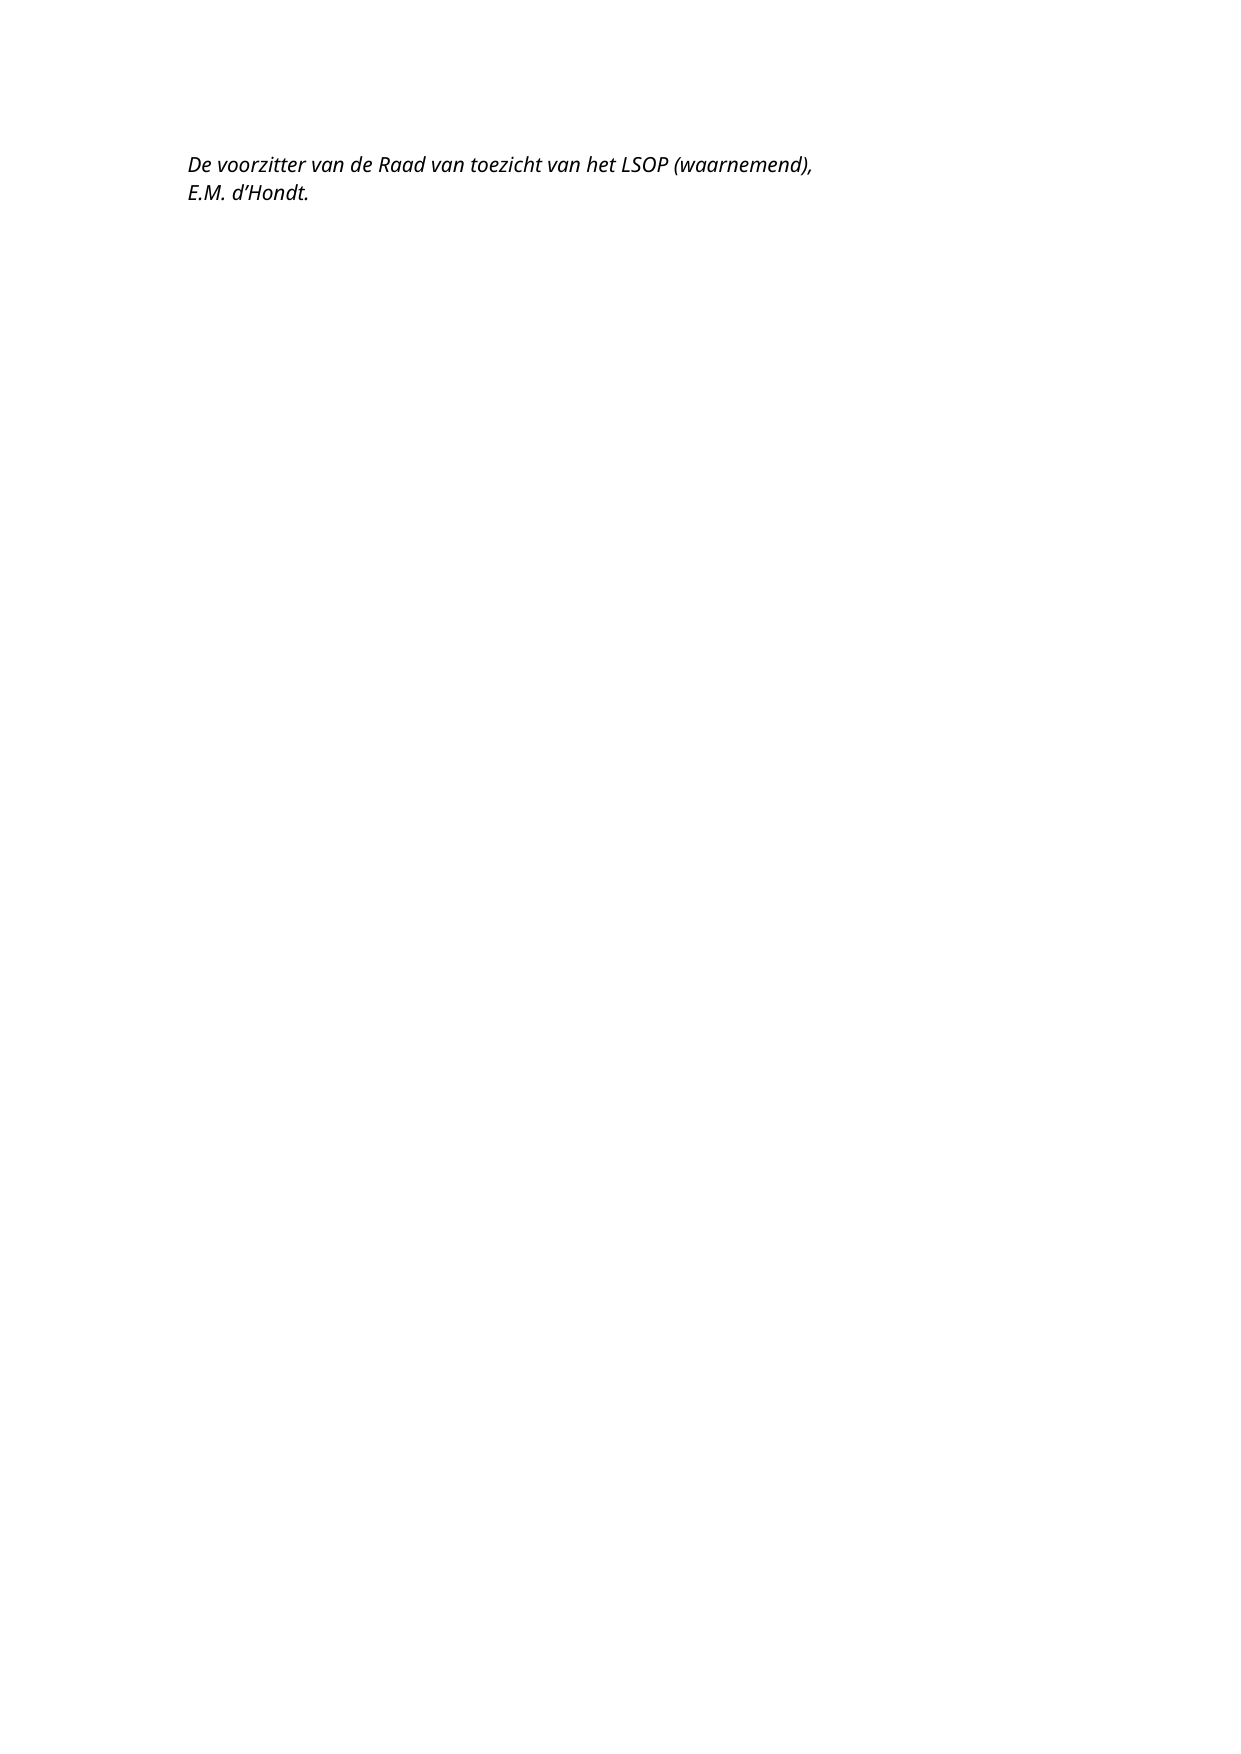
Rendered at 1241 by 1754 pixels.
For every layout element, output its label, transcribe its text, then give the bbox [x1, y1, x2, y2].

text De voorzitter van de Raad van toezicht van het LSOP (waarnemend), [187, 150, 1053, 178]
text E.M. d’Hondt. [187, 178, 1053, 207]
